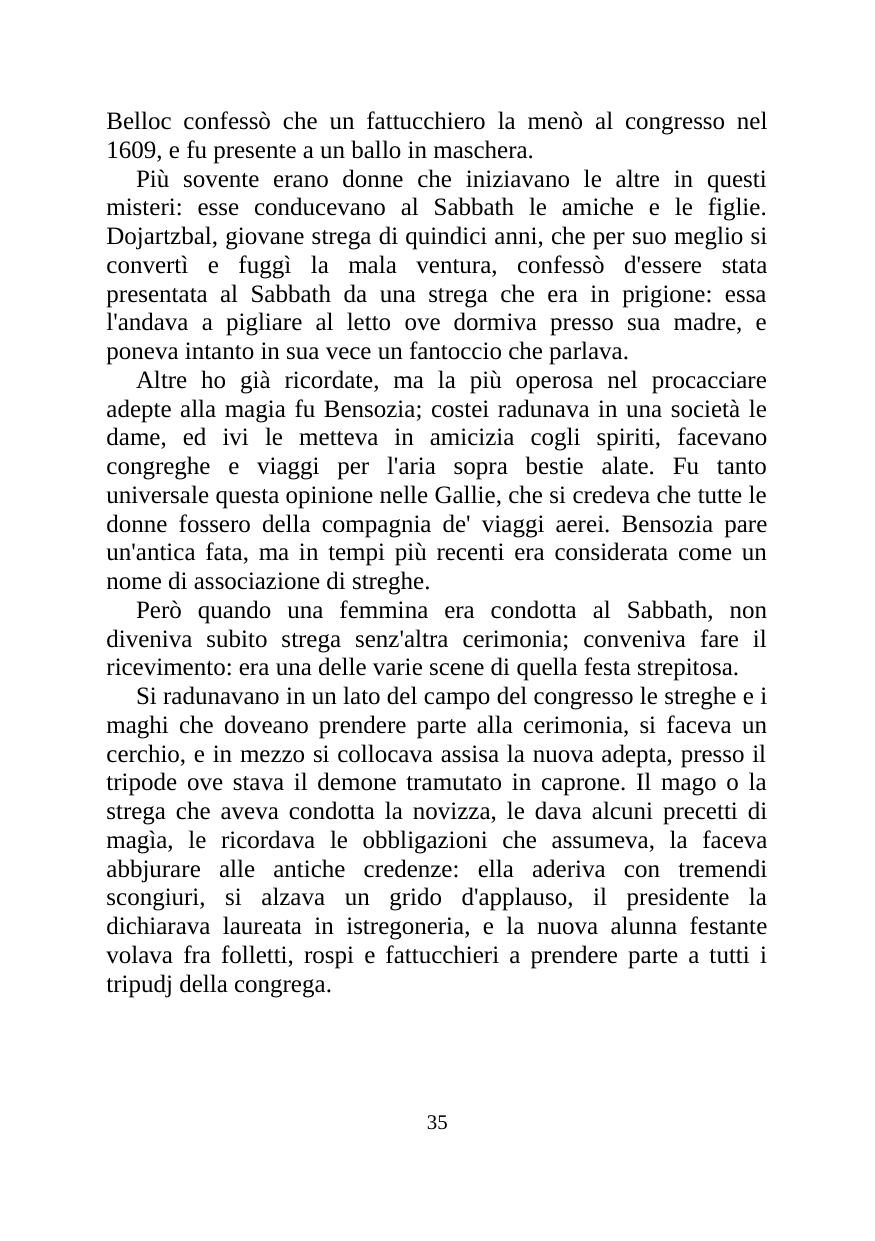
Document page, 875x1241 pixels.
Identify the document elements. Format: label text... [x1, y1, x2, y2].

text Si radunavano in un lato del campo del congresso le streghe e i maghi che doveano prendere parte alla cerimonia, si faceva un cerchio, e in mezzo si collocava assisa la nuova adepta, presso il tripode ove stava il demone tramutato in caprone. Il mago o la strega che aveva condotta la novizza, le dava alcuni precetti di magìa, le ricordava le obbligazioni che assumeva, la faceva abbjurare alle antiche credenze: ella aderiva con tremendi scongiuri, si alzava un grido d'applauso, il presidente la dichiarava laureata in istregoneria, e la nuova alunna festante volava fra folletti, rospi e fattucchieri a prendere parte a tutti i tripudj della congrega. [106, 681, 768, 997]
text Però quando una femmina era condotta al Sabbath, non diveniva subito strega senz'altra cerimonia; conveniva fare il ricevimento: era una delle varie scene di quella festa strepitosa. [106, 595, 768, 681]
text Più sovente erano donne che iniziavano le altre in questi misteri: esse conducevano al Sabbath le amiche e le figlie. Dojartzbal, giovane strega di quindici anni, che per suo meglio si convertì e fuggì la mala ventura, confessò d'essere stata presentata al Sabbath da una strega che era in prigione: essa l'andava a pigliare al letto ove dormiva presso sua madre, e poneva intanto in sua vece un fantoccio che parlava. [106, 164, 768, 365]
text Altre ho già ricordate, ma la più operosa nel procacciare adepte alla magia fu Bensozia; costei radunava in una società le dame, ed ivi le metteva in amicizia cogli spiriti, facevano congreghe e viaggi per l'aria sopra bestie alate. Fu tanto universale questa opinione nelle Gallie, che si credeva che tutte le donne fossero della compagnia de' viaggi aerei. Bensozia pare un'antica fata, ma in tempi più recenti era considerata come un nome di associazione di streghe. [106, 365, 768, 595]
text Belloc confessò che un fattucchiero la menò al congresso nel 1609, e fu presente a un ballo in maschera. [106, 106, 768, 164]
